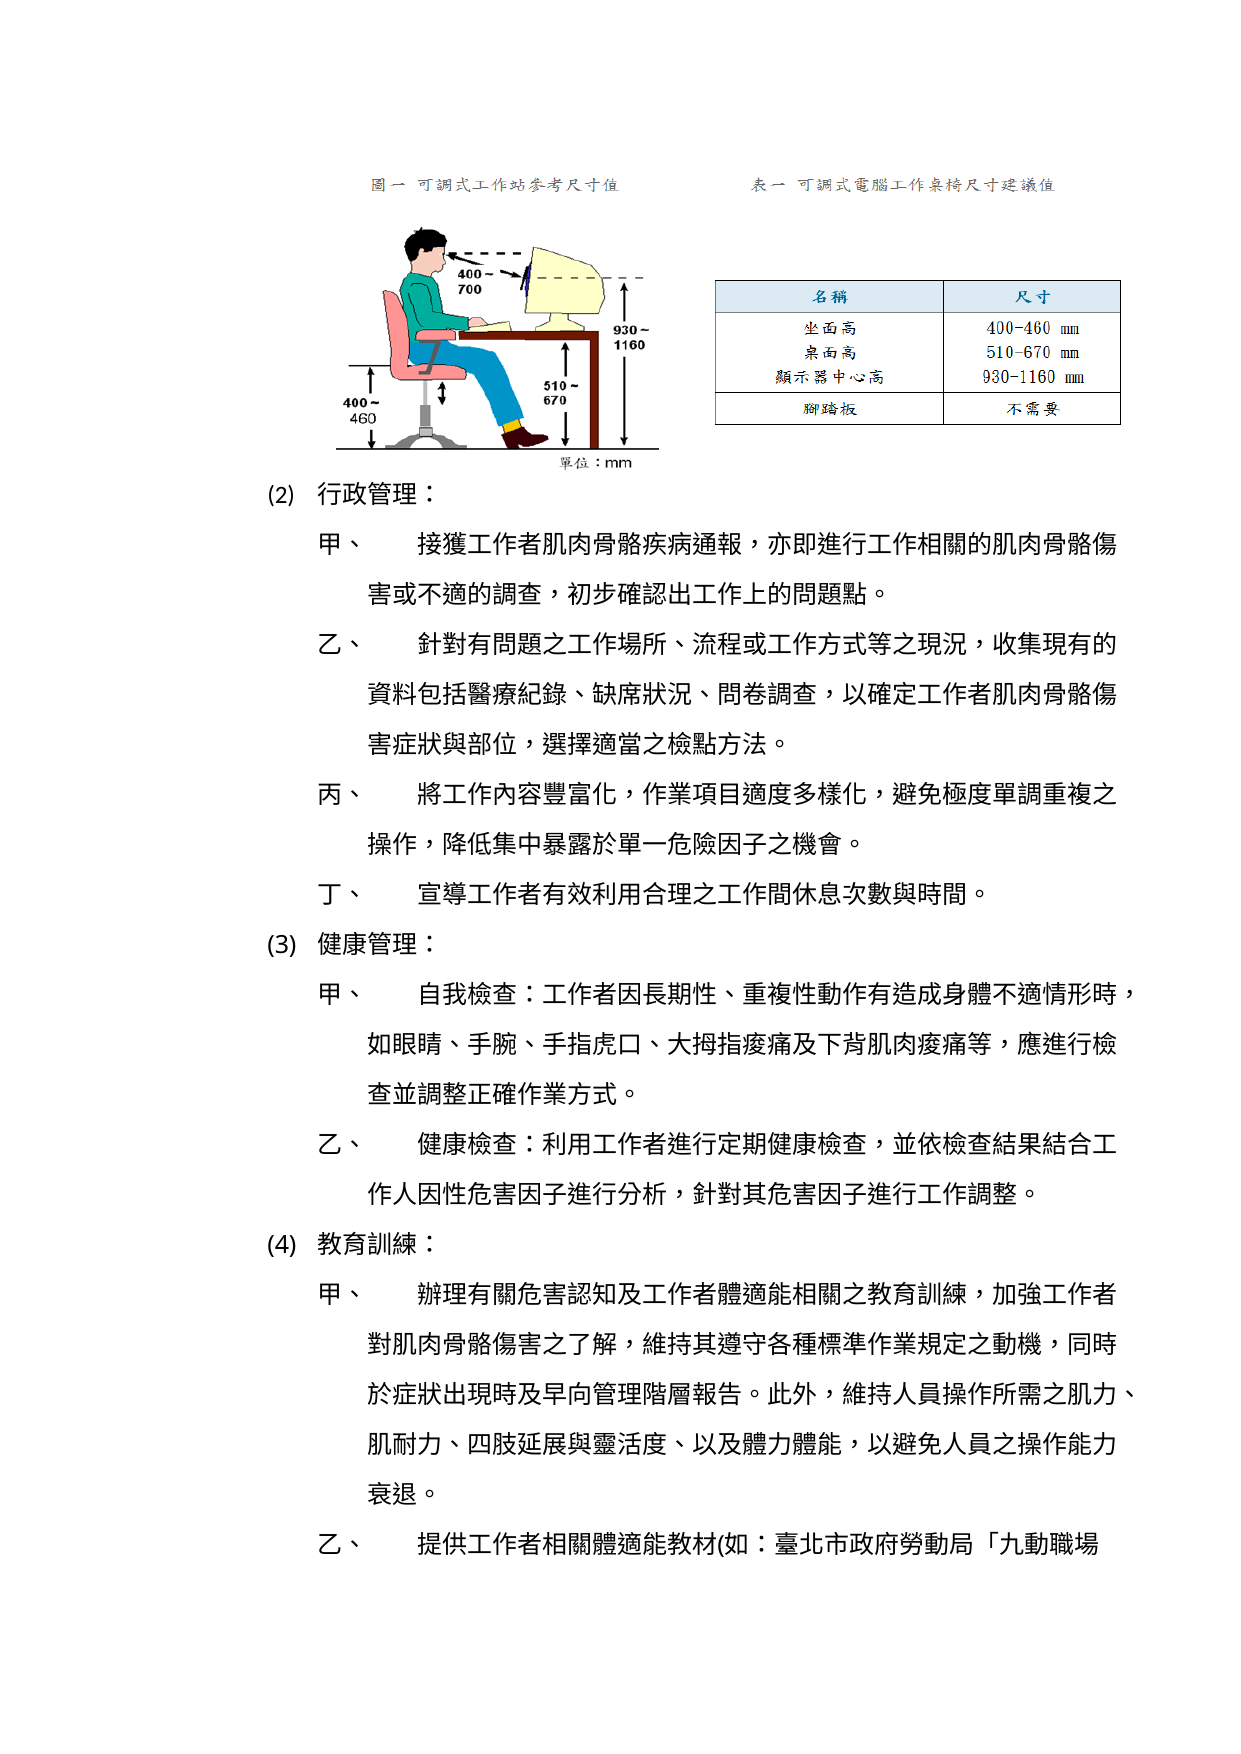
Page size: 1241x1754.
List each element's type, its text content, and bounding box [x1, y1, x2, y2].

list 健康管理： [267, 911, 1123, 961]
list 針對有問題之工作場所、流程或工作方式等之現況，收集現有的資料包括醫療紀錄、缺席狀況、問卷調查，以確定工作者肌肉骨骼傷害症狀與部位，選擇適當之檢點方法。 [317, 611, 1123, 761]
list 將工作內容豐富化，作業項目適度多樣化，避免極度單調重複之操作，降低集中暴露於單一危險因子之機會。 [317, 761, 1123, 861]
list 接獲工作者肌肉骨骼疾病通報，亦即進行工作相關的肌肉骨骼傷害或不適的調查，初步確認出工作上的問題點。 [317, 511, 1123, 611]
list 教育訓練： [267, 1211, 1123, 1261]
picture [330, 164, 1125, 475]
list 提供工作者相關體適能教材(如：臺北市政府勞動局「九動職場 [317, 1511, 1123, 1561]
list 辦理有關危害認知及工作者體適能相關之教育訓練，加強工作者對肌肉骨骼傷害之了解，維持其遵守各種標準作業規定之動機，同時於症狀出現時及早向管理階層報告。此外，維持人員操作所需之肌力、肌耐力、四肢延展與靈活度、以及體力體能，以避免人員之操作能力衰退。 [317, 1261, 1123, 1511]
list 健康檢查：利用工作者進行定期健康檢查，並依檢查結果結合工作人因性危害因子進行分析，針對其危害因子進行工作調整。 [317, 1111, 1123, 1211]
list 自我檢查：工作者因長期性、重複性動作有造成身體不適情形時，如眼睛、手腕、手指虎口、大拇指痠痛及下背肌肉痠痛等，應進行檢查並調整正確作業方式。 [317, 961, 1123, 1111]
list 行政管理： [267, 164, 1123, 511]
list 宣導工作者有效利用合理之工作間休息次數與時間。 [317, 861, 1123, 911]
